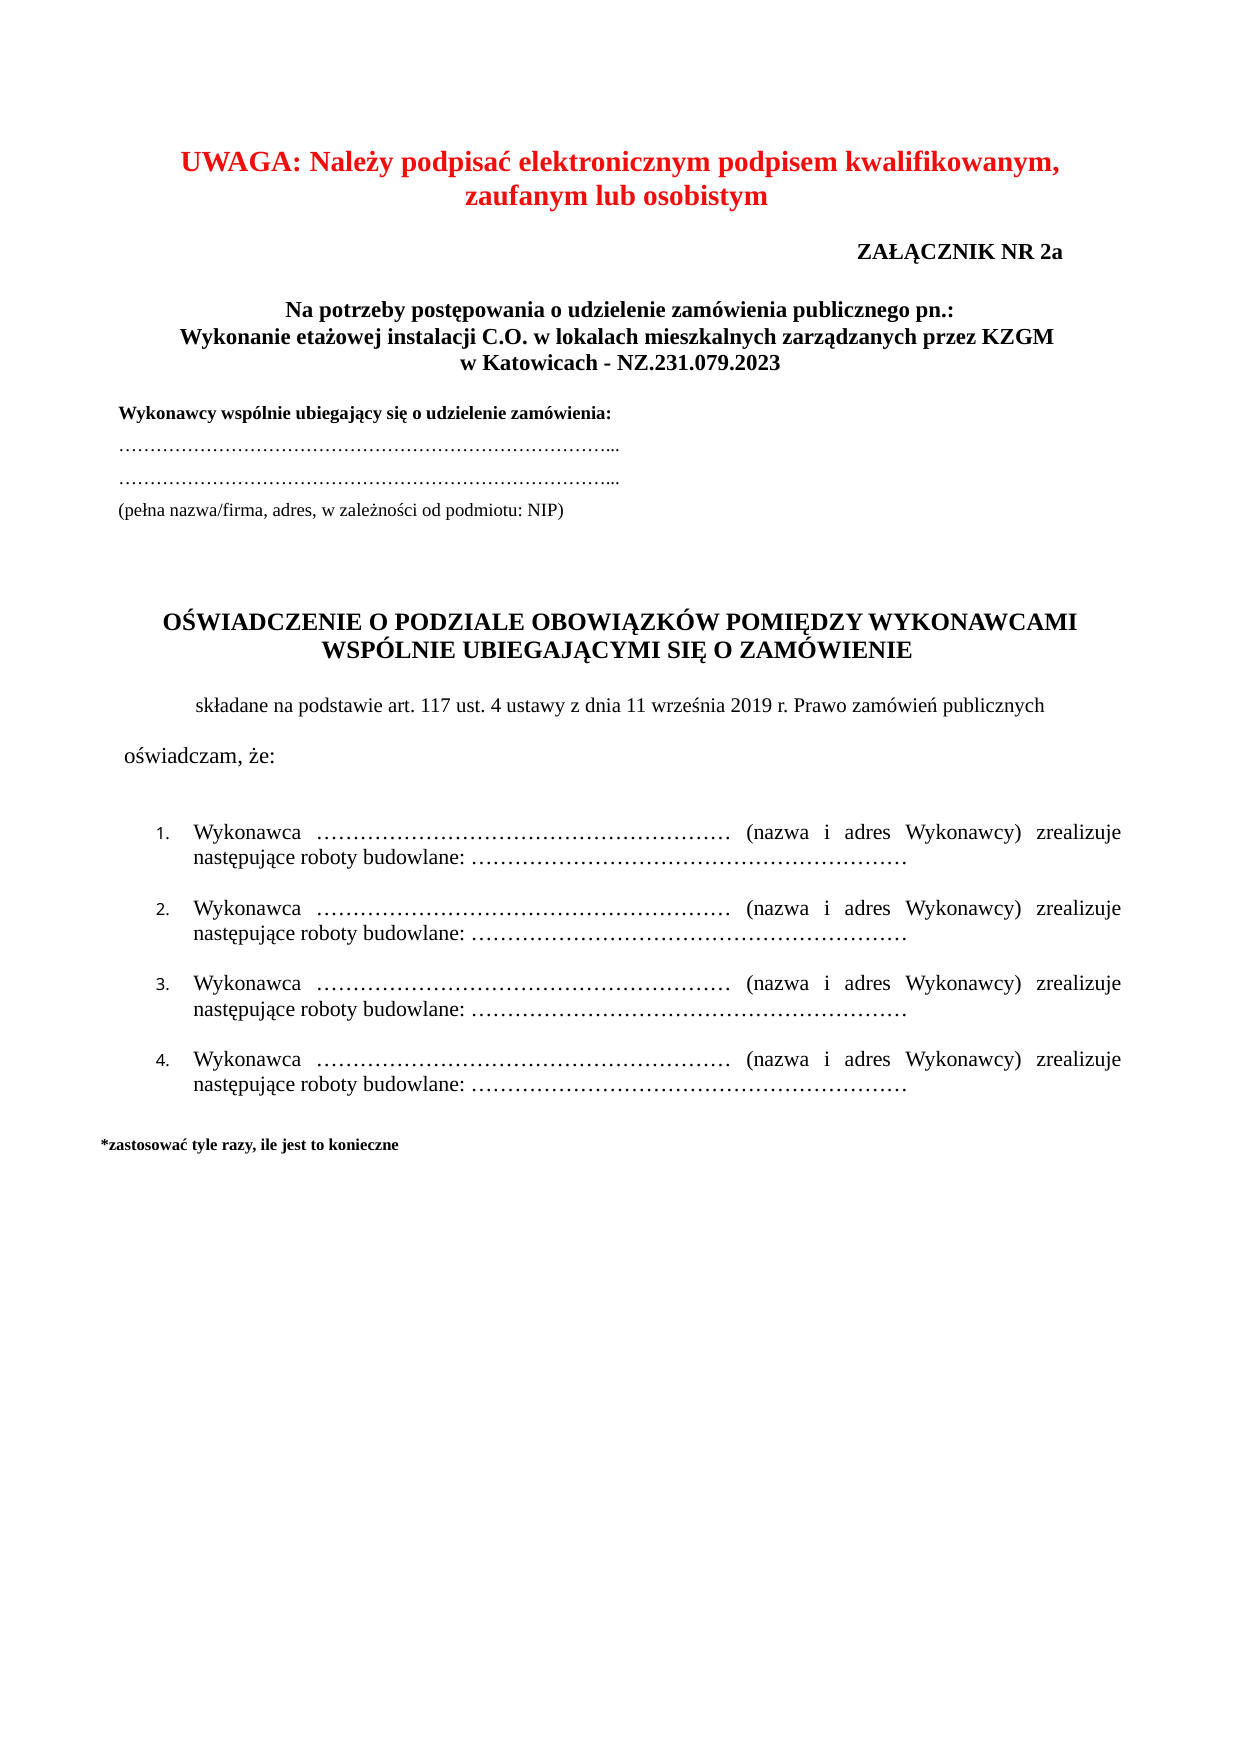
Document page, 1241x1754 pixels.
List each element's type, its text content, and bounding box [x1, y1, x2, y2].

list Wykonawca ………………………………………………… (nazwa i adres Wykonawcy) zrealizuje następujące roboty budowlane: …………………………………………………… [156, 1046, 1122, 1097]
text ZAŁĄCZNIK NR 2a [118, 238, 1122, 264]
text Wykonanie etażowej instalacji C.O. w lokalach mieszkalnych zarządzanych przez KZGM w Katowicach - NZ.231.079.2023 [118, 323, 1122, 376]
text ……………………………………………………………………... [118, 467, 1122, 488]
list Wykonawca ………………………………………………… (nazwa i adres Wykonawcy) zrealizuje następujące roboty budowlane: …………………………………………………… [156, 819, 1122, 869]
text UWAGA: Należy podpisać elektronicznym podpisem kwalifikowanym, zaufanym lub osobistym [118, 144, 1122, 212]
text składane na podstawie art. 117 ust. 4 ustawy z dnia 11 września 2019 r. Prawo zamówień publicznych [118, 693, 1122, 717]
list Wykonawca ………………………………………………… (nazwa i adres Wykonawcy) zrealizuje następujące roboty budowlane: …………………………………………………… [156, 970, 1122, 1021]
text Na potrzeby postępowania o udzielenie zamówienia publicznego pn.: [118, 297, 1122, 323]
text *zastosować tyle razy, ile jest to konieczne [100, 1134, 1122, 1154]
list Wykonawca ………………………………………………… (nazwa i adres Wykonawcy) zrealizuje następujące roboty budowlane: …………………………………………………… [156, 895, 1122, 945]
text oświadczam, że: [118, 742, 1122, 768]
text (pełna nazwa/firma, adres, w zależności od podmiotu: NIP) [118, 499, 1122, 520]
text ……………………………………………………………………... [118, 434, 1122, 456]
text Wykonawcy wspólnie ubiegający się o udzielenie zamówienia: [118, 402, 1122, 423]
text OŚWIADCZENIE O PODZIALE OBOWIĄZKÓW POMIĘDZY WYKONAWCAMI WSPÓLNIE UBIEGAJĄCYMI SIĘ O ZAMÓWIENIE [118, 607, 1122, 664]
